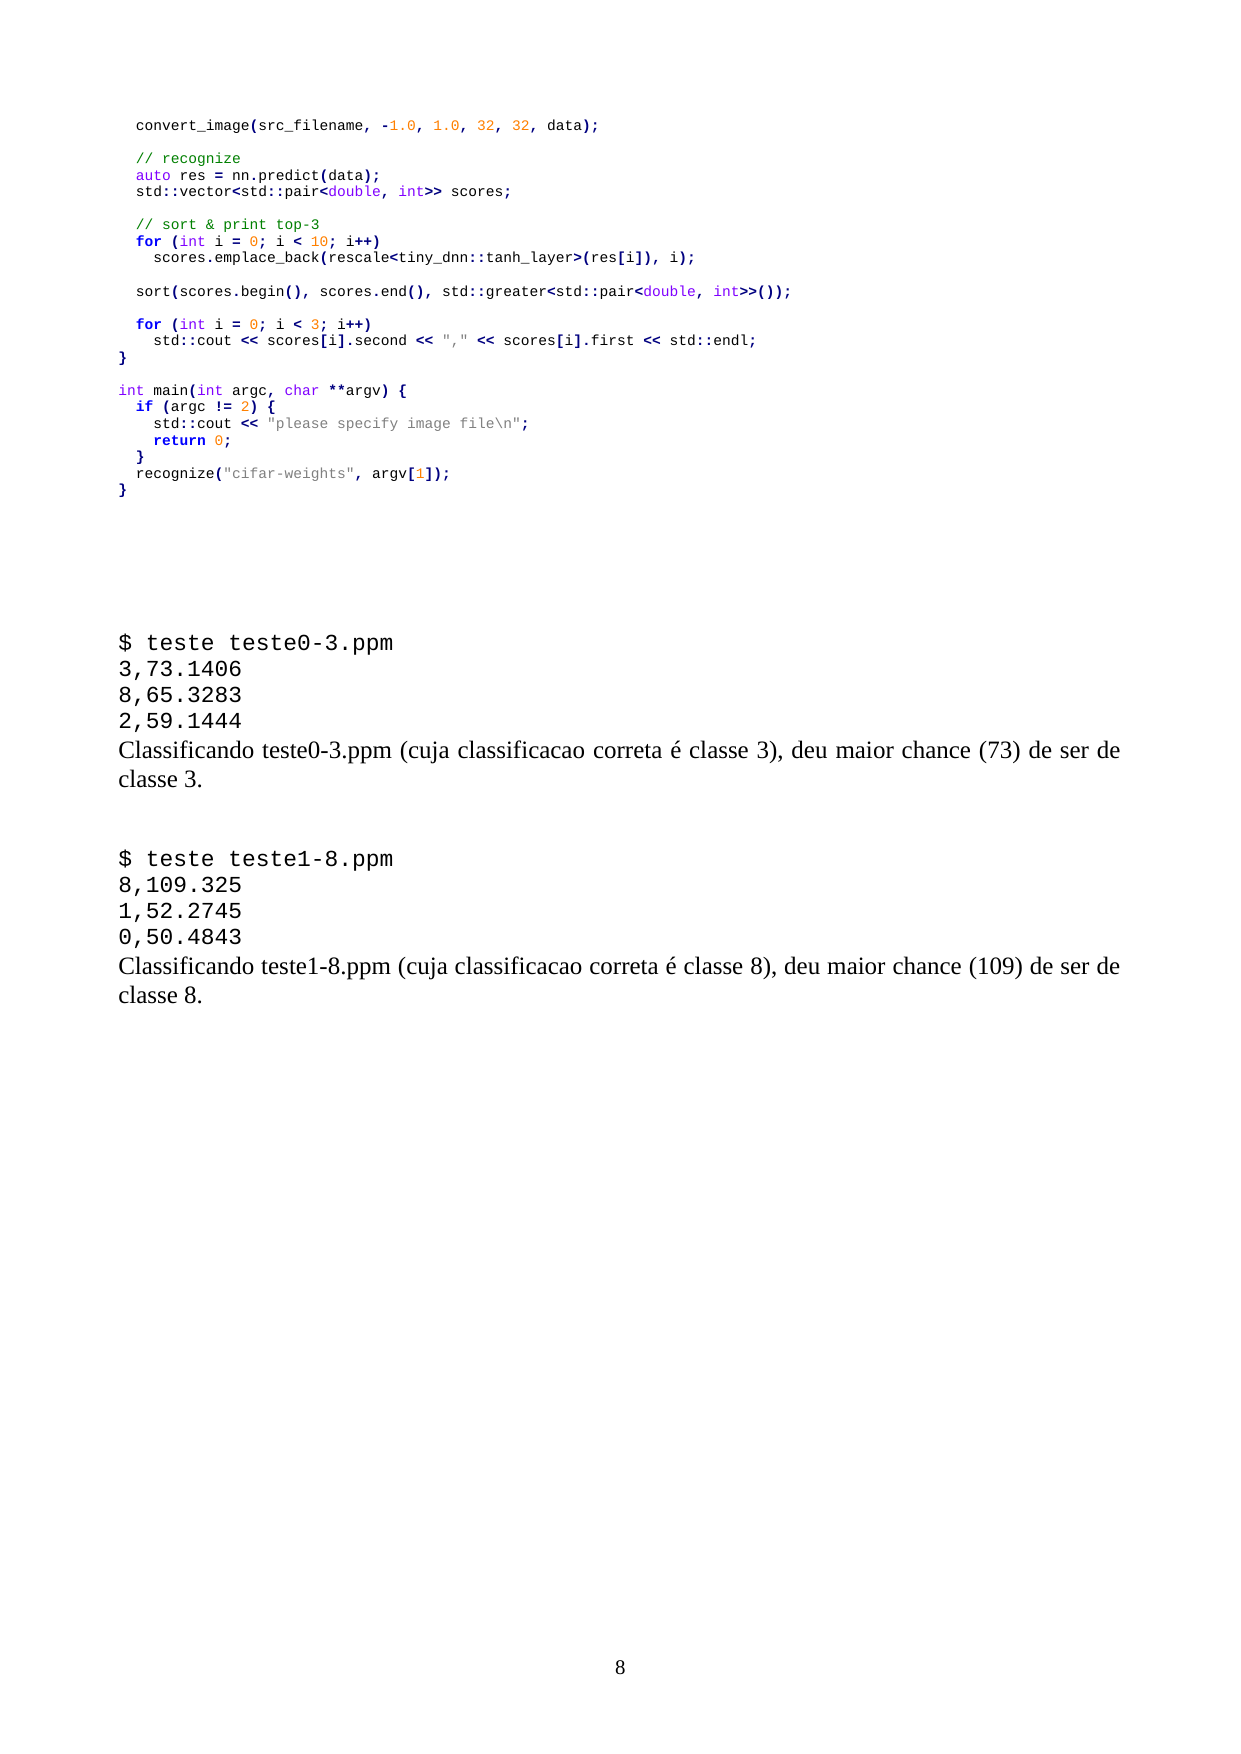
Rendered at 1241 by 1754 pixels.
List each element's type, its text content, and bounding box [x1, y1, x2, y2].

text for (int i = 0; i < 10; i++) [118, 234, 1122, 251]
text 2,59.1444 [118, 709, 1122, 735]
text } [118, 350, 1122, 367]
text std::vector<std::pair<double, int>> scores; [118, 184, 1122, 201]
text $ teste teste1-8.ppm [118, 847, 1122, 873]
text // recognize [118, 151, 1122, 168]
text 1,52.2745 [118, 899, 1122, 925]
text for (int i = 0; i < 3; i++) [118, 317, 1122, 333]
text scores.emplace_back(rescale<tiny_dnn::tanh_layer>(res[i]), i); [118, 251, 1122, 267]
text auto res = nn.predict(data); [118, 168, 1122, 184]
text } [118, 482, 1122, 499]
text 0,50.4843 [118, 925, 1122, 951]
text int main(int argc, char **argv) { [118, 383, 1122, 400]
text Classificando teste0-3.ppm (cuja classificacao correta é classe 3), deu maior chance (73) de ser de classe 3. [118, 735, 1122, 793]
text if (argc != 2) { [118, 400, 1122, 416]
text sort(scores.begin(), scores.end(), std::greater<std::pair<double, int>>()); [118, 284, 1122, 300]
text $ teste teste0-3.ppm [118, 632, 1122, 657]
text convert_image(src_filename, -1.0, 1.0, 32, 32, data); [118, 118, 1122, 135]
text 3,73.1406 [118, 657, 1122, 683]
text Classificando teste1-8.ppm (cuja classificacao correta é classe 8), deu maior chance (109) de ser de classe 8. [118, 951, 1122, 1009]
text std::cout << "please specify image file\n"; [118, 416, 1122, 433]
text recognize("cifar-weights", argv[1]); [118, 466, 1122, 482]
text return 0; [118, 433, 1122, 449]
text std::cout << scores[i].second << "," << scores[i].first << std::endl; [118, 333, 1122, 350]
text // sort & print top-3 [118, 217, 1122, 234]
text 8,109.325 [118, 873, 1122, 899]
text } [118, 449, 1122, 466]
text 8,65.3283 [118, 683, 1122, 709]
